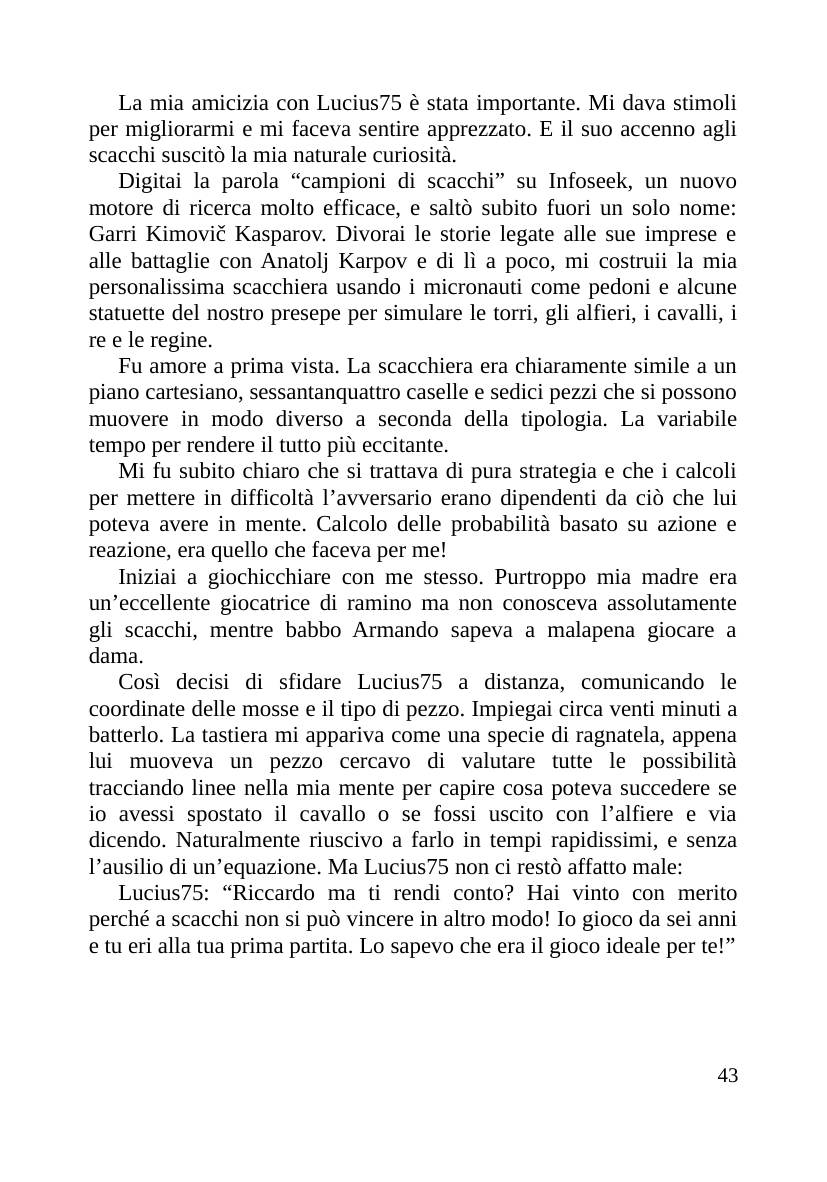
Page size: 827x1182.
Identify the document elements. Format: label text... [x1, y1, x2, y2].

text Mi fu subito chiaro che si trattava di pura strategia e che i calcoli per mettere in difficoltà l’avversario erano dipendenti da ciò che lui poteva avere in mente. Calcolo delle probabilità basato su azione e reazione, era quello che faceva per me! [88, 457, 738, 563]
text Fu amore a prima vista. La scacchiera era chiaramente simile a un piano cartesiano, sessantanquattro caselle e sedici pezzi che si possono muovere in modo diverso a seconda della tipologia. La variabile tempo per rendere il tutto più eccitante. [88, 352, 738, 457]
text Lucius75: “Riccardo ma ti rendi conto? Hai vinto con merito perché a scacchi non si può vincere in altro modo! Io gioco da sei anni e tu eri alla tua prima partita. Lo sapevo che era il gioco ideale per te!” [88, 879, 738, 958]
text La mia amicizia con Lucius75 è stata importante. Mi dava stimoli per migliorarmi e mi faceva sentire apprezzato. E il suo accenno agli scacchi suscitò la mia naturale curiosità. [88, 88, 738, 168]
text Iniziai a giochicchiare con me stesso. Purtroppo mia madre era un’eccellente giocatrice di ramino ma non conosceva assolutamente gli scacchi, mentre babbo Armando sapeva a malapena giocare a dama. [88, 563, 738, 668]
text Così decisi di sfidare Lucius75 a distanza, comunicando le coordinate delle mosse e il tipo di pezzo. Impiegai circa venti minuti a batterlo. La tastiera mi appariva come una specie di ragnatela, appena lui muoveva un pezzo cercavo di valutare tutte le possibilità tracciando linee nella mia mente per capire cosa poteva succedere se io avessi spostato il cavallo o se fossi uscito con l’alfiere e via dicendo. Naturalmente riuscivo a farlo in tempi rapidissimi, e senza l’ausilio di un’equazione. Ma Lucius75 non ci restò affatto male: [88, 668, 738, 879]
text Digitai la parola “campioni di scacchi” su Infoseek, un nuovo motore di ricerca molto efficace, e saltò subito fuori un solo nome: Garri Kimovič Kasparov. Divorai le storie legate alle sue imprese e alle battaglie con Anatolj Karpov e di lì a poco, mi costruii la mia personalissima scacchiera usando i micronauti come pedoni e alcune statuette del nostro presepe per simulare le torri, gli alfieri, i cavalli, i re e le regine. [88, 168, 738, 352]
